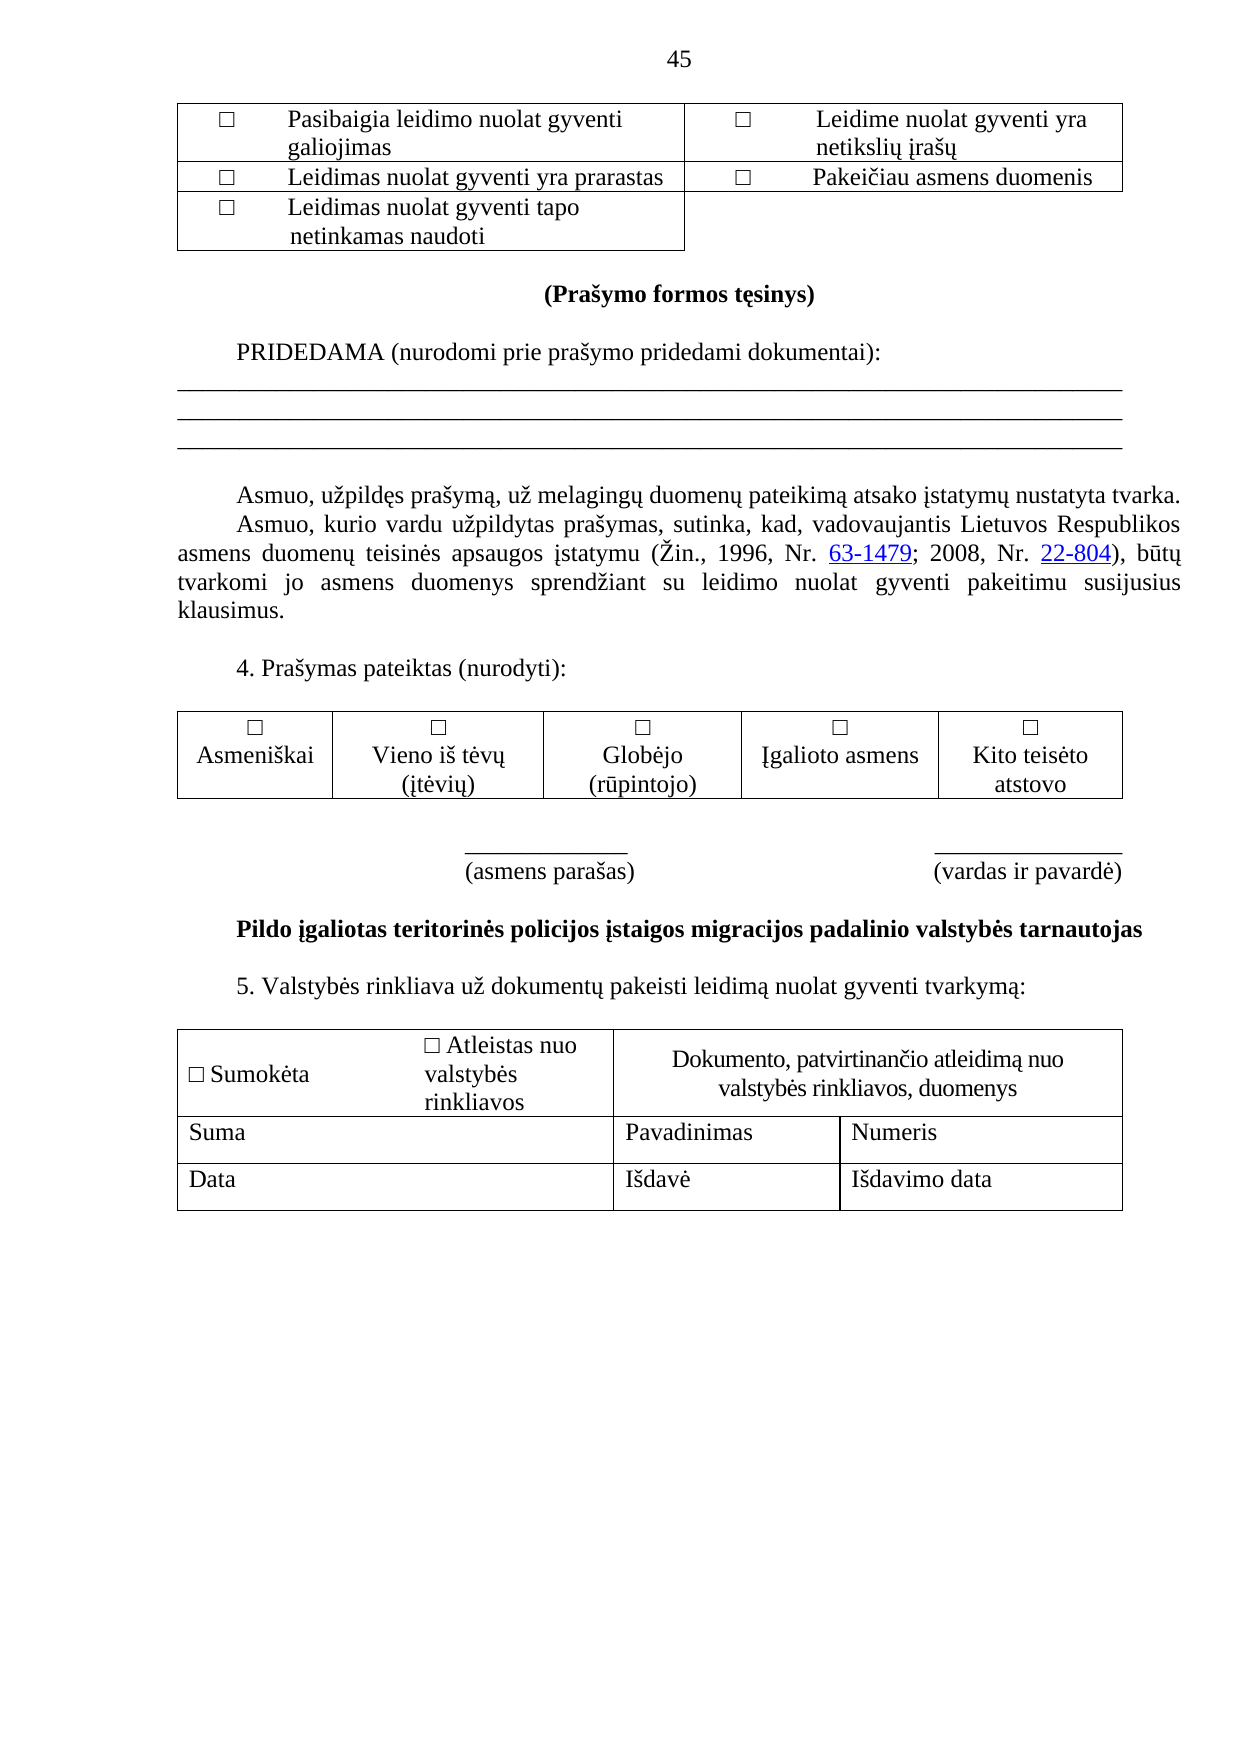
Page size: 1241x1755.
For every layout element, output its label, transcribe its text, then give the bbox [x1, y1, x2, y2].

table_cell Pakeičiau asmens duomenis [801, 162, 1122, 191]
text _ [177, 366, 1181, 394]
text 5. Valstybės rinkliava už dokumentų pakeisti leidimą nuolat gyventi tvarkymą: [177, 971, 1181, 1000]
text (asmens parašas) (vardas ir pavardė) [465, 856, 1181, 885]
table_cell Išdavimo data [841, 1164, 1122, 1210]
table_header □[] Kito teisėto atstovo [939, 712, 1122, 798]
text Asmuo, užpildęs prašymą, už melagingų duomenų pateikimą atsako įstatymų nustatyta tvarka. [177, 481, 1181, 509]
table_header □[] Sumokėta [178, 1030, 413, 1116]
table_cell Leidimas nuolat gyventi yra prarastas [276, 162, 684, 191]
table_header Leidime nuolat gyventi yra netikslių įrašų [801, 104, 1122, 161]
table_header □[] Atleistas nuo valstybės rinkliavos [413, 1030, 613, 1116]
table_cell [801, 192, 1122, 249]
text _ [177, 423, 1181, 452]
table_header Dokumento, patvirtinančio atleidimą nuo valstybės rinkliavos, duomenys [614, 1030, 1122, 1116]
table_cell □[] [685, 162, 801, 191]
table_cell Numeris [841, 1117, 1122, 1163]
text PRIDEDAMA (nurodomi prie prašymo pridedami dokumentai): [177, 337, 1181, 366]
text Asmuo, kurio vardu užpildytas prašymas, sutinka, kad, vadovaujantis Lietuvos Respublikos asmens duomenų teisinės apsaugos įstatymu (Žin., 1996, Nr. 63-1479; 2008, Nr. 22-804), būtų tvarkomi jo asmens duomenys sprendžiant su leidimo nuolat gyventi pakeitimu susijusius klausimus. [177, 509, 1181, 624]
table_header □[] Globėjo (rūpintojo) [544, 712, 741, 798]
text (Prašymo formos tęsinys) [177, 279, 1181, 308]
table_cell Suma [178, 1117, 613, 1163]
table_header □[] Vieno iš tėvų (įtėvių) [333, 712, 543, 798]
table_cell □[] [178, 192, 276, 249]
table_cell Leidimas nuolat gyventi tapo netinkamas naudoti [276, 192, 684, 249]
table_cell [685, 192, 801, 249]
text Pildo įgaliotas teritorinės policijos įstaigos migracijos padalinio valstybės tarnautojas [177, 914, 1181, 943]
table_cell Pavadinimas [614, 1117, 839, 1163]
table_cell Išdavė [614, 1164, 839, 1210]
table_header Pasibaigia leidimo nuolat gyventi galiojimas [276, 104, 684, 161]
table_header □[] [685, 104, 801, 161]
table_header □[] [178, 104, 276, 161]
table_cell Data [178, 1164, 613, 1210]
text 4. Prašymas pateiktas (nurodyti): [177, 653, 1181, 682]
table_header □[] Asmeniškai [178, 712, 332, 798]
table_cell □[] [178, 162, 276, 191]
text _ [177, 394, 1181, 423]
table_header □[] Įgalioto asmens [742, 712, 938, 798]
text _____________ _______________ [465, 828, 1181, 856]
